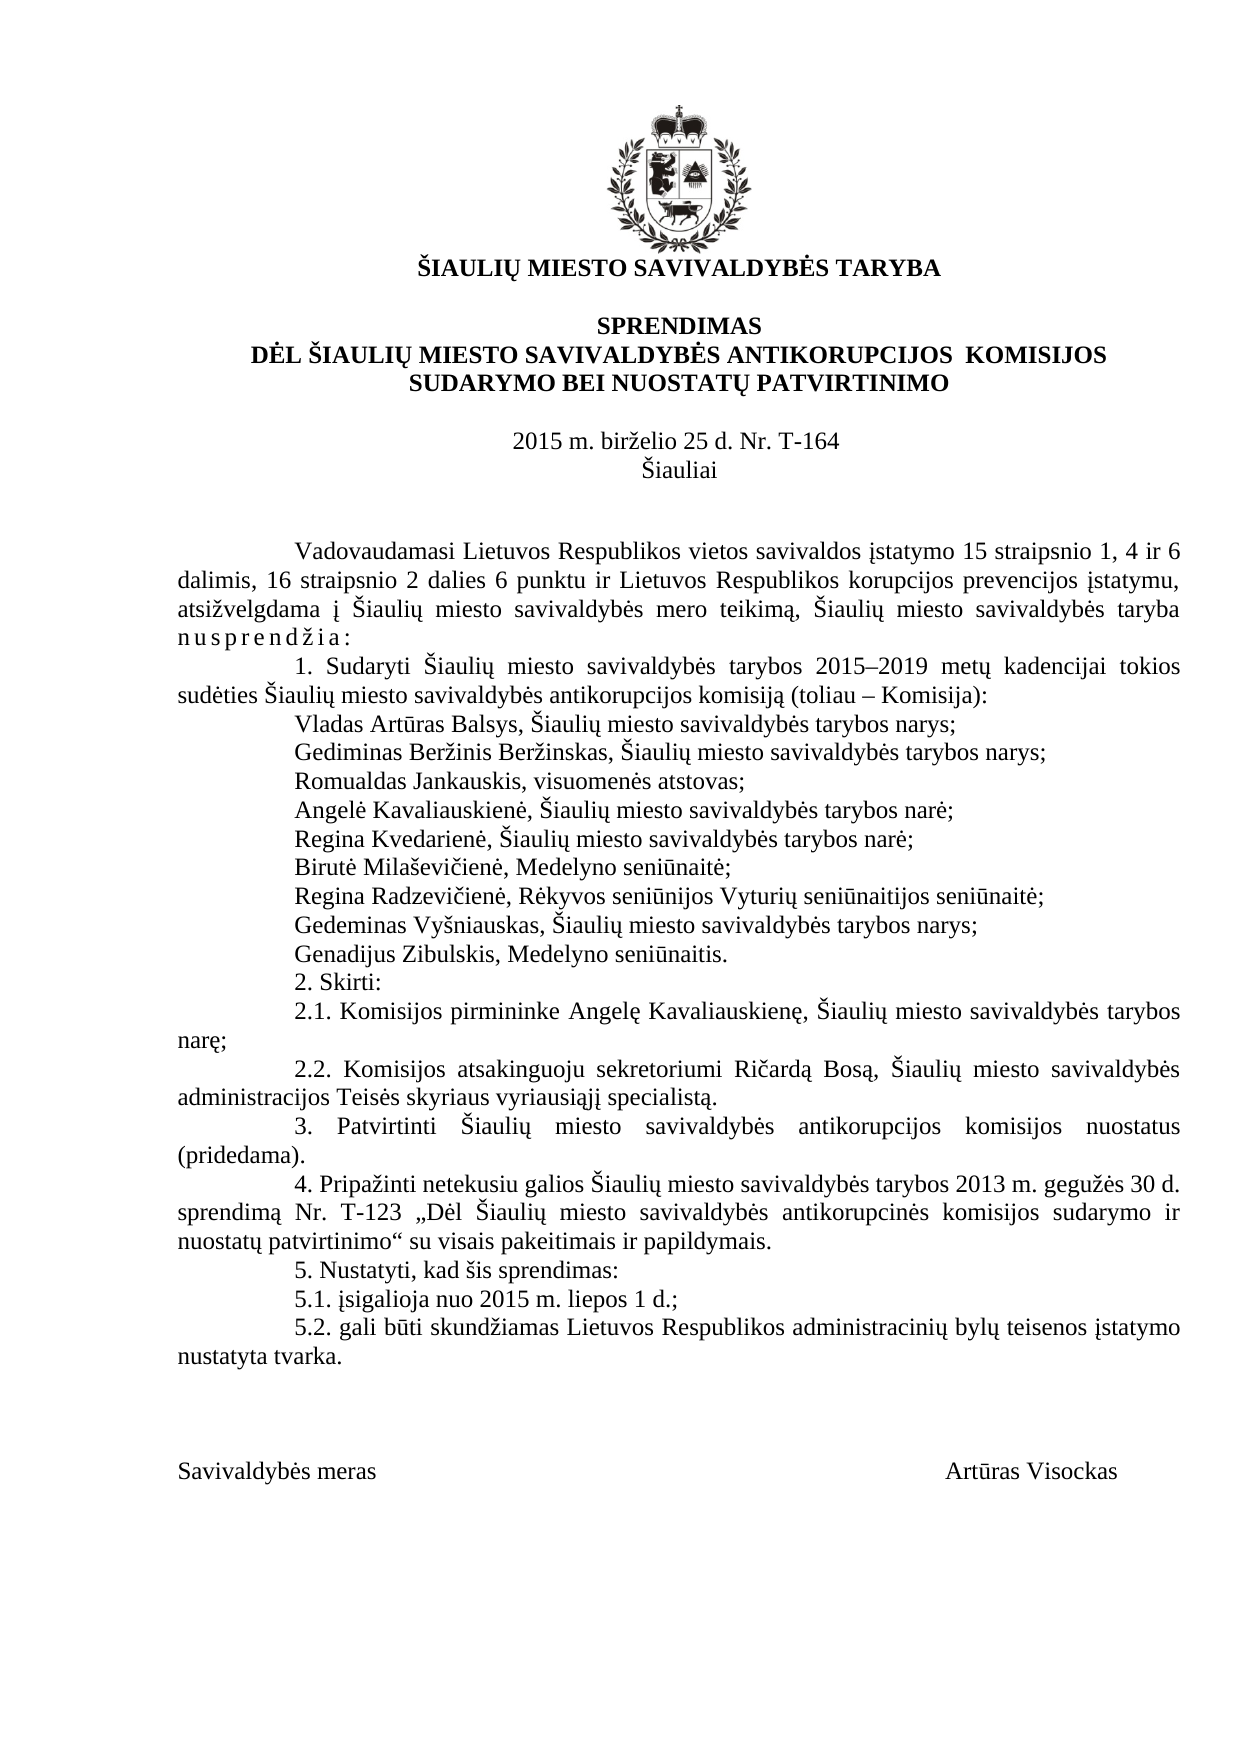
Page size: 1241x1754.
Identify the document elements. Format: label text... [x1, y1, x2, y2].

text 2.2. Komisijos atsakinguoju sekretoriumi Ričardą Bosą, Šiaulių miesto savivaldybės administracijos Teisės skyriaus vyriausiąjį specialistą. [177, 1054, 1181, 1111]
text Vadovaudamasi Lietuvos Respublikos vietos savivaldos įstatymo 15 straipsnio 1, 4 ir 6 dalimis, 16 straipsnio 2 dalies 6 punktu ir Lietuvos Respublikos korupcijos prevencijos įstatymu, atsižvelgdama į Šiaulių miesto savivaldybės mero teikimą, Šiaulių miesto savivaldybės taryba nusprendžia: [177, 536, 1181, 651]
text Birutė Milaševičienė, Medelyno seniūnaitė; [177, 852, 1181, 881]
text Angelė Kavaliauskienė, Šiaulių miesto savivaldybės tarybos narė; [177, 795, 1181, 824]
text 3. Patvirtinti Šiaulių miesto savivaldybės antikorupcijos komisijos nuostatus (pridedama). [177, 1111, 1181, 1169]
text Savivaldybės meras Artūras Visockas [177, 1456, 1181, 1485]
text Šiauliai [177, 455, 1181, 483]
text Romualdas Jankauskis, visuomenės atstovas; [177, 766, 1181, 795]
text Gedeminas Vyšniauskas, Šiaulių miesto savivaldybės tarybos narys; [177, 910, 1181, 939]
text 4. Pripažinti netekusiu galios Šiaulių miesto savivaldybės tarybos 2013 m. gegužės 30 d. sprendimą Nr. T-123 „Dėl Šiaulių miesto savivaldybės antikorupcinės komisijos sudarymo ir nuostatų patvirtinimo“ su visais pakeitimais ir papildymais. [177, 1169, 1181, 1255]
text DĖL ŠIAULIŲ MIESTO SAVIVALDYBĖS ANTIKORUPCIJOS KOMISIJOS SUDARYMO BEI NUOSTATŲ PATVIRTINIMO [177, 340, 1181, 397]
text 5. Nustatyti, kad šis sprendimas: [177, 1255, 1181, 1284]
text ŠIAULIŲ MIESTO SAVIVALDYBĖS TARYBA [177, 253, 1181, 282]
text Gediminas Beržinis Beržinskas, Šiaulių miesto savivaldybės tarybos narys; [177, 737, 1181, 766]
text 2. Skirti: [177, 967, 1181, 996]
text 2015 m. birželio 25 d. Nr. T-164 [177, 426, 1181, 455]
text 1. Sudaryti Šiaulių miesto savivaldybės tarybos 2015–2019 metų kadencijai tokios sudėties Šiaulių miesto savivaldybės antikorupcijos komisiją (toliau – Komisija): [177, 651, 1181, 709]
text Regina Radzevičienė, Rėkyvos seniūnijos Vyturių seniūnaitijos seniūnaitė; [177, 881, 1181, 910]
text 2.1. Komisijos pirmininke Angelę Kavaliauskienę, Šiaulių miesto savivaldybės tarybos narę; [177, 996, 1181, 1054]
text Vladas Artūras Balsys, Šiaulių miesto savivaldybės tarybos narys; [177, 709, 1181, 737]
text Regina Kvedarienė, Šiaulių miesto savivaldybės tarybos narė; [177, 824, 1181, 852]
text Genadijus Zibulskis, Medelyno seniūnaitis. [177, 939, 1181, 967]
text SPRENDIMAS [177, 311, 1181, 340]
text 5.1. įsigalioja nuo 2015 m. liepos 1 d.; [177, 1284, 1181, 1312]
text 5.2. gali būti skundžiamas Lietuvos Respublikos administracinių bylų teisenos įstatymo nustatyta tvarka. [177, 1312, 1181, 1370]
